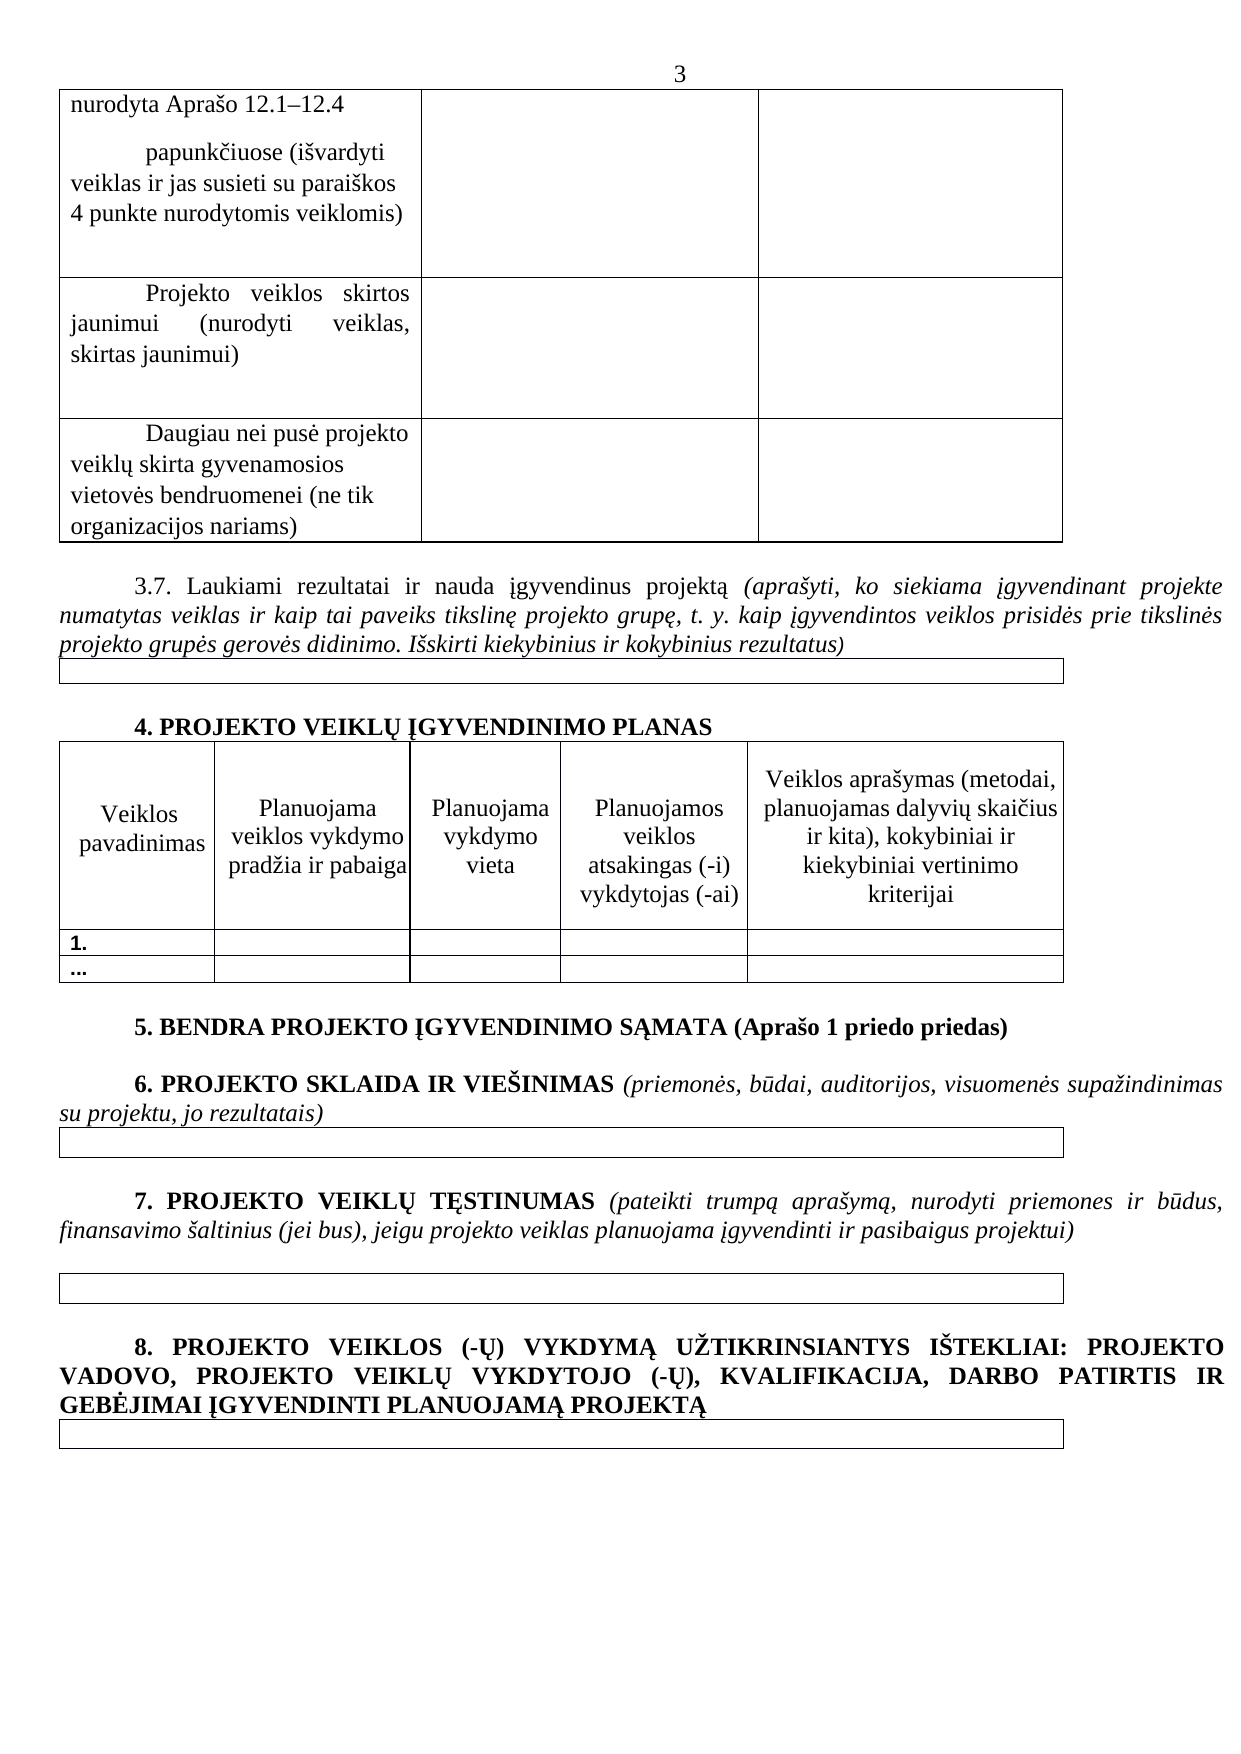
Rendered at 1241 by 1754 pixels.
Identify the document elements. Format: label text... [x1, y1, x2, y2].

table_cell [422, 90, 758, 277]
table_cell [748, 956, 1063, 982]
table_cell Daugiau nei pusė projekto veiklų skirta gyvenamosios vietovės bendruomenei (ne tik organizacijos nariams) [60, 419, 421, 541]
table_cell [561, 956, 747, 982]
table_cell [748, 930, 1063, 955]
table_cell [759, 419, 1062, 541]
table_cell [422, 278, 758, 417]
text 5. BENDRA PROJEKTO ĮGYVENDINIMO SĄMATA (Aprašo 1 priedo priedas) [59, 1012, 1225, 1041]
table_cell Projekto veiklos skirtos jaunimui (nurodyti veiklas, skirtas jaunimui) [60, 278, 421, 417]
text 7. PROJEKTO VEIKLŲ TĘSTINUMAS (pateikti trumpą aprašymą, nurodyti priemones ir būdus, finansavimo šaltinius (jei bus), jeigu projekto veiklas planuojama įgyvendinti ir pasibaigus projektui) [59, 1186, 1225, 1244]
table_cell [215, 930, 409, 955]
table_cell 1. [60, 930, 214, 955]
table_header Planuojama vykdymo vieta [411, 742, 560, 929]
table_cell ... [60, 956, 214, 982]
text 8. PROJEKTO VEIKLOS (-Ų) VYKDYMĄ UŽTIKRINSIANTYS IŠTEKLIAI: PROJEKTO VADOVO, PROJEKTO VEIKLŲ VYKDYTOJO (-Ų), KVALIFIKACIJA, DARBO PATIRTIS IR GEBĖJIMAI ĮGYVENDINTI PLANUOJAMĄ PROJEKTĄ [59, 1332, 1225, 1418]
text 3.7. Laukiami rezultatai ir nauda įgyvendinus projektą (aprašyti, ko siekiama įgyvendinant projekte numatytas veiklas ir kaip tai paveiks tikslinę projekto grupę, t. y. kaip įgyvendintos veiklos prisidės prie tikslinės projekto grupės gerovės didinimo. Išskirti kiekybinius ir kokybinius rezultatus) [59, 571, 1225, 657]
text 6. PROJEKTO SKLAIDA IR VIEŠINIMAS (priemonės, būdai, auditorijos, visuomenės supažindinimas su projektu, jo rezultatais) [59, 1069, 1225, 1127]
table_header Planuojama veiklos vykdymo pradžia ir pabaiga [215, 742, 409, 929]
table_header Veiklos pavadinimas [60, 742, 214, 929]
table_header [60, 1420, 1063, 1448]
table_header [60, 659, 1063, 682]
table_cell [411, 956, 560, 982]
table_cell [422, 419, 758, 541]
table_header Veiklos aprašymas (metodai, planuojamas dalyvių skaičius ir kita), kokybiniai ir kiekybiniai vertinimo kriterijai [748, 742, 1063, 929]
text 4. PROJEKTO VEIKLŲ ĮGYVENDINIMO PLANAS [59, 712, 1225, 741]
table_header [60, 1128, 1063, 1157]
table_cell [215, 956, 409, 982]
table_header [60, 1274, 1063, 1302]
table_header Planuojamos veiklos atsakingas (-i) vykdytojas (-ai) [561, 742, 747, 929]
table_cell nurodyta Aprašo 12.1–12.4 papunkčiuose (išvardyti veiklas ir jas susieti su paraiškos 4 punkte nurodytomis veiklomis) [60, 90, 421, 277]
table_cell [759, 90, 1062, 277]
table_cell [561, 930, 747, 955]
table_cell [759, 278, 1062, 417]
table_cell [411, 930, 560, 955]
